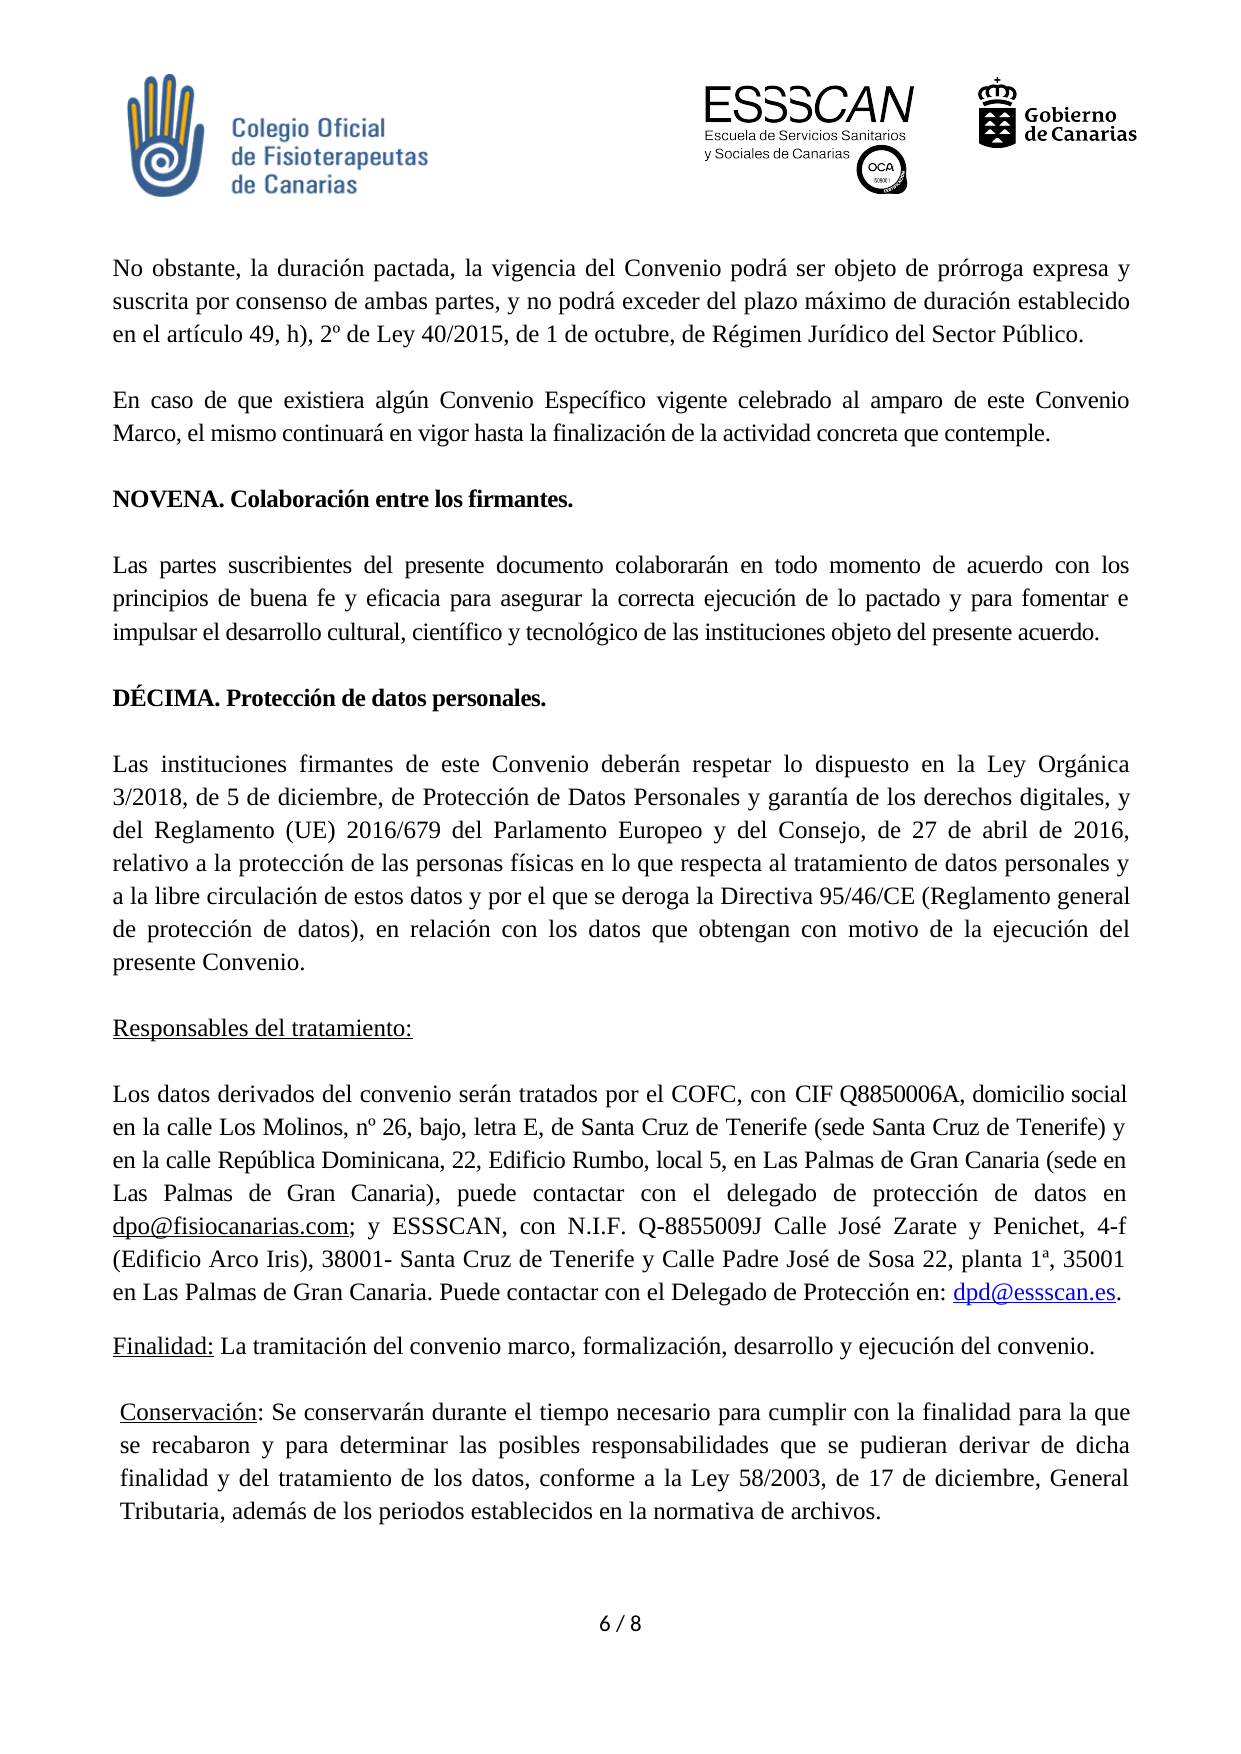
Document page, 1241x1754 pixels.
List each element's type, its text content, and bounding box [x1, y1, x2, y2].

text NOVENA. Colaboración entre los firmantes. [112, 484, 1131, 513]
text En caso de que existiera algún Convenio Específico vigente celebrado al amparo de este Convenio Marco, el mismo continuará en vigor hasta la finalización de la actividad concreta que contemple. [112, 385, 1131, 447]
text No obstante, la duración pactada, la vigencia del Convenio podrá ser objeto de prórroga expresa y suscrita por consenso de ambas partes, y no podrá exceder del plazo máximo de duración establecido en el artículo 49, h), 2º de Ley 40/2015, de 1 de octubre, de Régimen Jurídico del Sector Público. [112, 253, 1131, 348]
text Los datos derivados del convenio serán tratados por el COFC, con CIF Q8850006A, domicilio social en la calle Los Molinos, nº 26, bajo, letra E, de Santa Cruz de Tenerife (sede Santa Cruz de Tenerife) y en la calle República Dominicana, 22, Edificio Rumbo, local 5, en Las Palmas de Gran Canaria (sede en Las Palmas de Gran Canaria), puede contactar con el delegado de protección de datos en dpo@fisiocanarias.com; y ESSSCAN, con N.I.F. Q-8855009J Calle José Zarate y Penichet, 4-f (Edificio Arco Iris), 38001- Santa Cruz de Tenerife y Calle Padre José de Sosa 22, planta 1ª, 35001 en Las Palmas de Gran Canaria. Puede contactar con el Delegado de Protección en: dpd@essscan.es. [112, 1079, 1128, 1306]
text DÉCIMA. Protección de datos personales. [112, 683, 1131, 711]
text Responsables del tratamiento: [112, 1013, 1131, 1042]
text Las partes suscribientes del presente documento colaborarán en todo momento de acuerdo con los principios de buena fe y eficacia para asegurar la correcta ejecución de lo pactado y para fomentar e impulsar el desarrollo cultural, científico y tecnológico de las instituciones objeto del presente acuerdo. [112, 551, 1131, 645]
text Finalidad: La tramitación del convenio marco, formalización, desarrollo y ejecución del convenio. [112, 1331, 1131, 1359]
picture [127, 74, 428, 197]
text Conservación: Se conservarán durante el tiempo necesario para cumplir con la finalidad para la que se recabaron y para determinar las posibles responsabilidades que se pudieran derivar de dicha finalidad y del tratamiento de los datos, conforme a la Ley 58/2003, de 17 de diciembre, General Tributaria, además de los periodos establecidos en la normativa de archivos. [119, 1397, 1131, 1525]
picture [696, 73, 1142, 198]
text Las instituciones firmantes de este Convenio deberán respetar lo dispuesto en la Ley Orgánica 3/2018, de 5 de diciembre, de Protección de Datos Personales y garantía de los derechos digitales, y del Reglamento (UE) 2016/679 del Parlamento Europeo y del Consejo, de 27 de abril de 2016, relativo a la protección de las personas físicas en lo que respecta al tratamiento de datos personales y a la libre circulación de estos datos y por el que se deroga la Directiva 95/46/CE (Reglamento general de protección de datos), en relación con los datos que obtengan con motivo de la ejecución del presente Convenio. [112, 749, 1131, 976]
